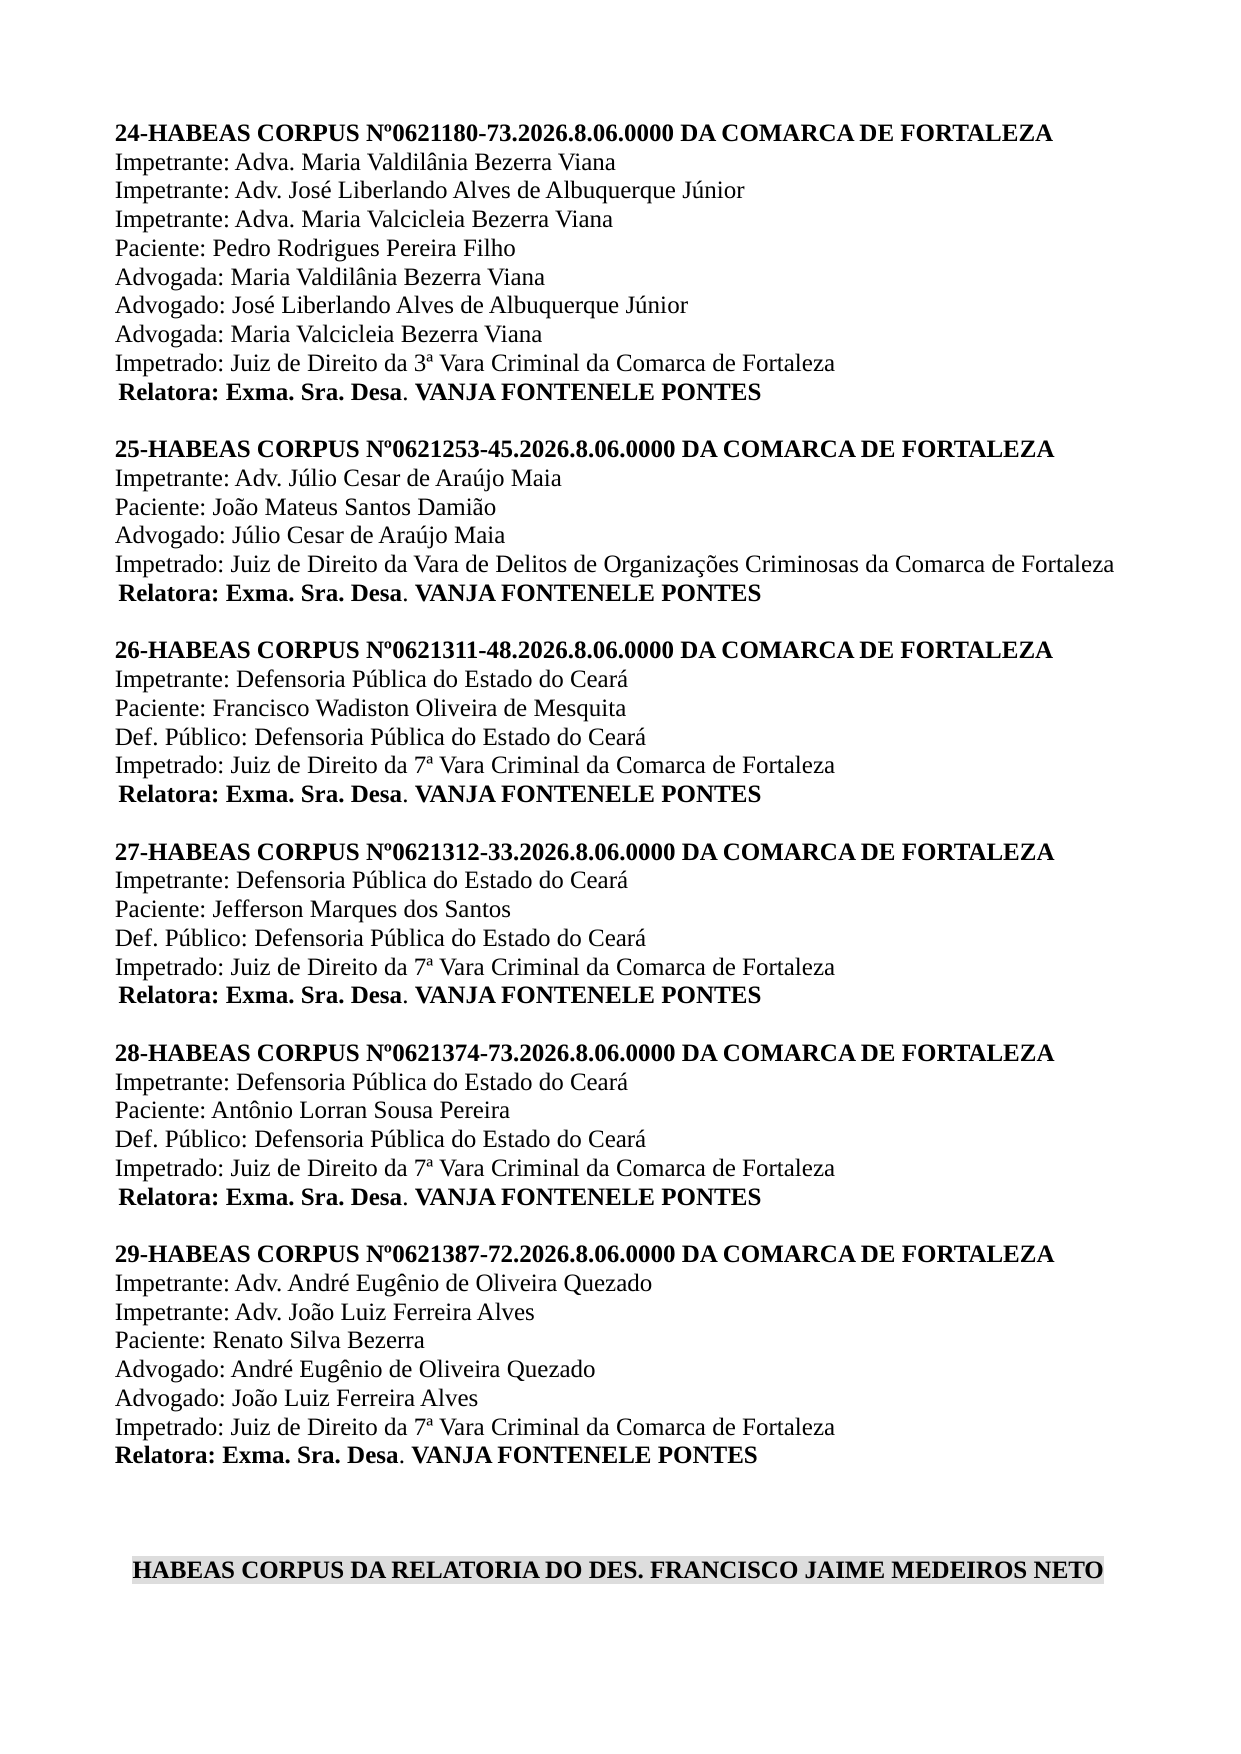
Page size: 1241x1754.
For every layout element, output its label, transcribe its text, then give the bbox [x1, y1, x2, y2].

text HABEAS CORPUS DA RELATORIA DO DES. FRANCISCO JAIME MEDEIROS NETO [114, 1556, 1122, 1584]
text Impetrado: Juiz de Direito da Vara de Delitos de Organizações Criminosas da Comarca de Fortaleza [114, 549, 1122, 578]
text Advogado: João Luiz Ferreira Alves [114, 1383, 1122, 1412]
text Relatora: Exma. Sra. Desa. VANJA FONTENELE PONTES [118, 779, 1122, 808]
text 29-HABEAS CORPUS Nº0621387-72.2026.8.06.0000 DA COMARCA DE FORTALEZA [114, 1239, 1122, 1268]
text Impetrante: Adv. João Luiz Ferreira Alves [114, 1297, 1122, 1326]
text Relatora: Exma. Sra. Desa. VANJA FONTENELE PONTES [114, 1441, 1122, 1469]
text Impetrado: Juiz de Direito da 3ª Vara Criminal da Comarca de Fortaleza [114, 348, 1122, 377]
text Relatora: Exma. Sra. Desa. VANJA FONTENELE PONTES [118, 578, 1122, 607]
text Impetrado: Juiz de Direito da 7ª Vara Criminal da Comarca de Fortaleza [114, 952, 1122, 981]
text Relatora: Exma. Sra. Desa. VANJA FONTENELE PONTES [118, 981, 1122, 1009]
text Impetrante: Defensoria Pública do Estado do Ceará [114, 866, 1122, 894]
text 25-HABEAS CORPUS Nº0621253-45.2026.8.06.0000 DA COMARCA DE FORTALEZA [114, 434, 1122, 463]
text 26-HABEAS CORPUS Nº0621311-48.2026.8.06.0000 DA COMARCA DE FORTALEZA [114, 636, 1122, 664]
text Impetrante: Adva. Maria Valdilânia Bezerra Viana [114, 147, 1122, 176]
text Relatora: Exma. Sra. Desa. VANJA FONTENELE PONTES [118, 377, 1122, 406]
text Paciente: João Mateus Santos Damião [114, 492, 1122, 521]
text Advogado: André Eugênio de Oliveira Quezado [114, 1354, 1122, 1383]
text Impetrado: Juiz de Direito da 7ª Vara Criminal da Comarca de Fortaleza [114, 1412, 1122, 1441]
text Impetrante: Adv. José Liberlando Alves de Albuquerque Júnior [114, 176, 1122, 204]
text Advogada: Maria Valcicleia Bezerra Viana [114, 319, 1122, 348]
text Paciente: Antônio Lorran Sousa Pereira [114, 1096, 1122, 1124]
text 28-HABEAS CORPUS Nº0621374-73.2026.8.06.0000 DA COMARCA DE FORTALEZA [114, 1038, 1122, 1067]
text Paciente: Renato Silva Bezerra [114, 1326, 1122, 1354]
text Impetrante: Defensoria Pública do Estado do Ceará [114, 1067, 1122, 1096]
text Def. Público: Defensoria Pública do Estado do Ceará [114, 923, 1122, 952]
text Impetrado: Juiz de Direito da 7ª Vara Criminal da Comarca de Fortaleza [114, 751, 1122, 779]
text Advogado: José Liberlando Alves de Albuquerque Júnior [114, 291, 1122, 319]
text Paciente: Francisco Wadiston Oliveira de Mesquita [114, 693, 1122, 722]
text Advogado: Júlio Cesar de Araújo Maia [114, 521, 1122, 549]
text Impetrante: Defensoria Pública do Estado do Ceará [114, 664, 1122, 693]
text 24-HABEAS CORPUS Nº0621180-73.2026.8.06.0000 DA COMARCA DE FORTALEZA [114, 118, 1122, 147]
text Impetrante: Adv. Júlio Cesar de Araújo Maia [114, 463, 1122, 492]
text Paciente: Pedro Rodrigues Pereira Filho [114, 233, 1122, 262]
text Paciente: Jefferson Marques dos Santos [114, 894, 1122, 923]
text 27-HABEAS CORPUS Nº0621312-33.2026.8.06.0000 DA COMARCA DE FORTALEZA [114, 837, 1122, 866]
text Impetrante: Adv. André Eugênio de Oliveira Quezado [114, 1268, 1122, 1297]
text Impetrante: Adva. Maria Valcicleia Bezerra Viana [114, 204, 1122, 233]
text Relatora: Exma. Sra. Desa. VANJA FONTENELE PONTES [118, 1182, 1122, 1211]
text Def. Público: Defensoria Pública do Estado do Ceará [114, 1124, 1122, 1153]
text Advogada: Maria Valdilânia Bezerra Viana [114, 262, 1122, 291]
text Impetrado: Juiz de Direito da 7ª Vara Criminal da Comarca de Fortaleza [114, 1153, 1122, 1182]
text Def. Público: Defensoria Pública do Estado do Ceará [114, 722, 1122, 751]
